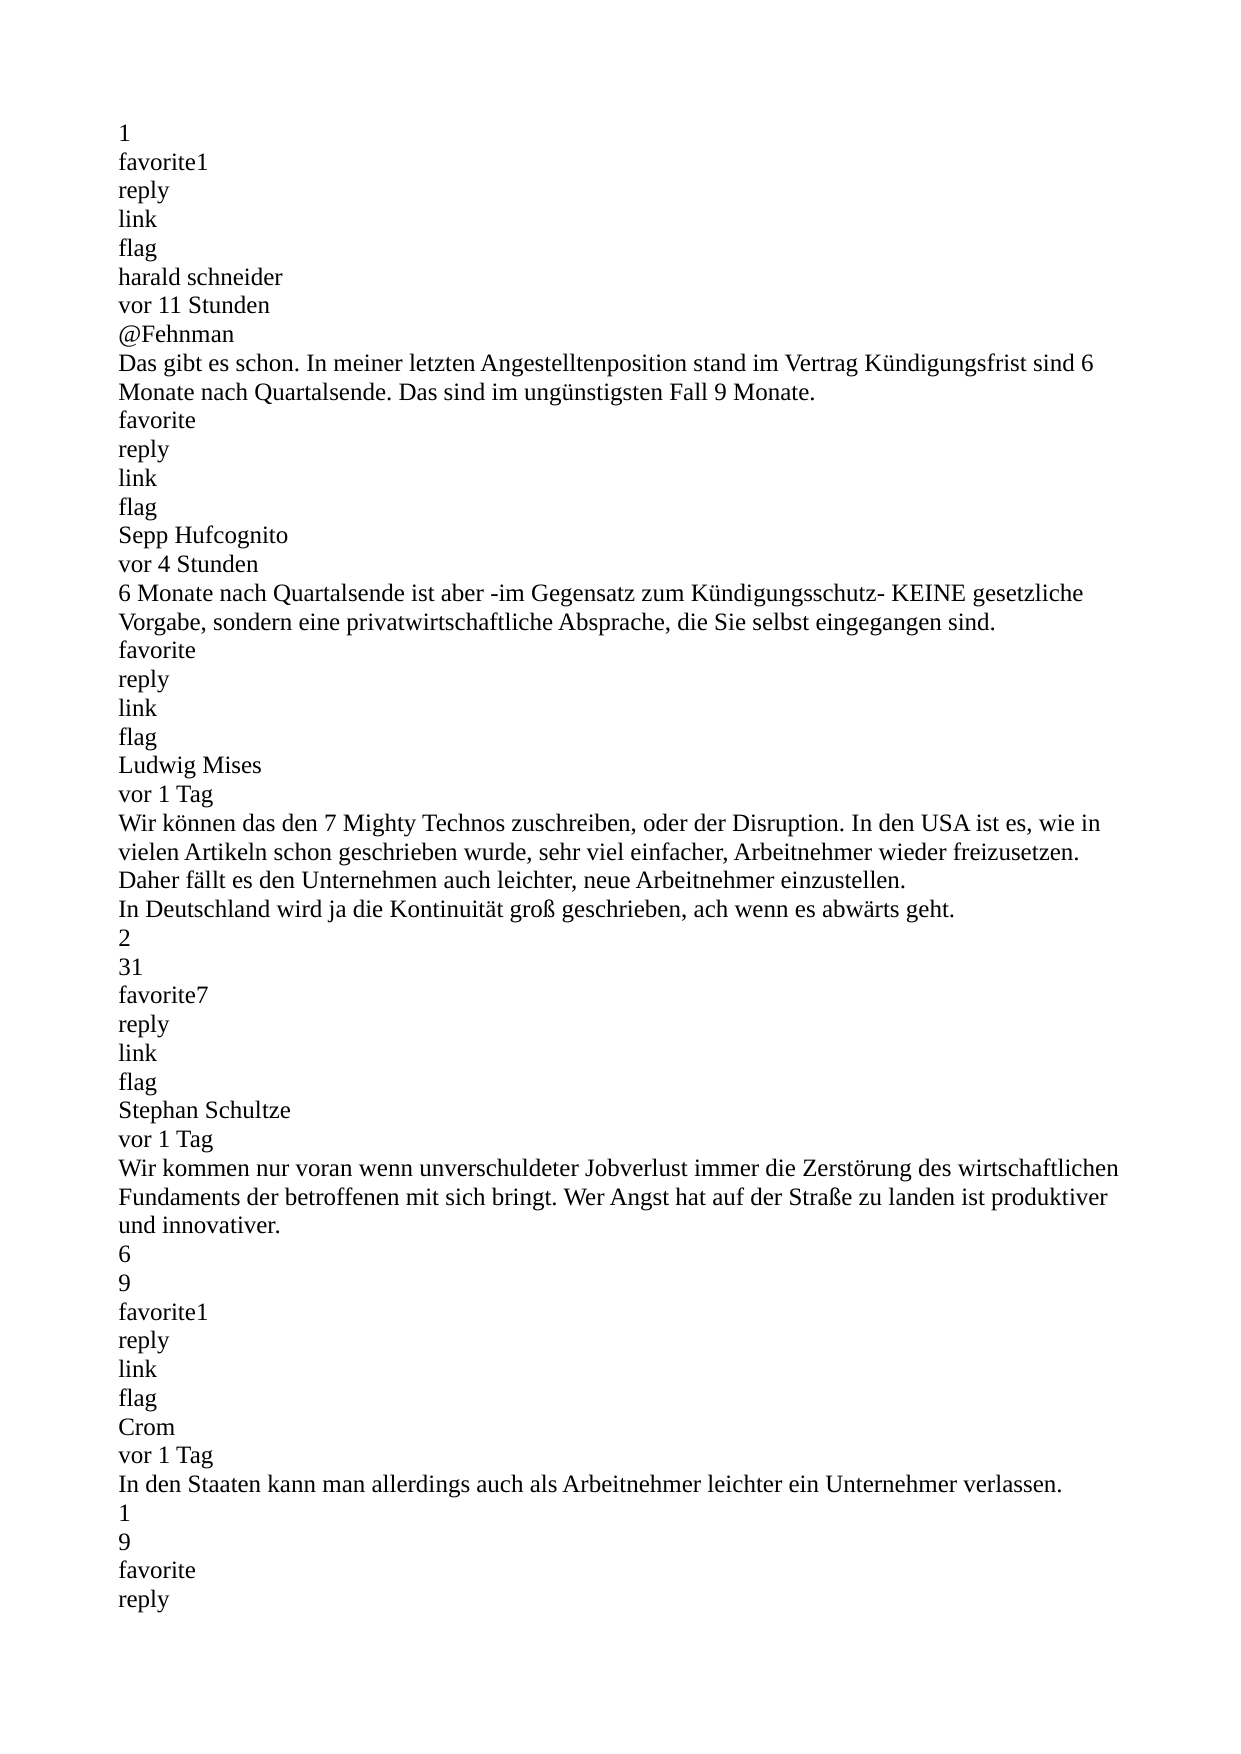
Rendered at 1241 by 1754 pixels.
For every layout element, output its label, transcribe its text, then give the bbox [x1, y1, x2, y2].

text 9 [118, 1527, 1122, 1556]
text Stephan Schultze [118, 1096, 1122, 1124]
text favorite [118, 406, 1122, 434]
text 1 [118, 118, 1122, 147]
text vor 4 Stunden [118, 549, 1122, 578]
text Wir kommen nur voran wenn unverschuldeter Jobverlust immer die Zerstörung des wirtschaftlichen Fundaments der betroffenen mit sich bringt. Wer Angst hat auf der Straße zu landen ist produktiver und innovativer. [118, 1153, 1122, 1239]
text Crom [118, 1412, 1122, 1441]
text vor 1 Tag [118, 779, 1122, 808]
text reply [118, 664, 1122, 693]
text harald schneider [118, 262, 1122, 291]
text vor 1 Tag [118, 1124, 1122, 1153]
text reply [118, 1584, 1122, 1613]
text 9 [118, 1268, 1122, 1297]
text favorite7 [118, 981, 1122, 1009]
text 31 [118, 952, 1122, 981]
text link [118, 693, 1122, 722]
text Wir können das den 7 Mighty Technos zuschreiben, oder der Disruption. In den USA ist es, wie in vielen Artikeln schon geschrieben wurde, sehr viel einfacher, Arbeitnehmer wieder freizusetzen. Daher fällt es den Unternehmen auch leichter, neue Arbeitnehmer einzustellen. In Deutschland wird ja die Kontinuität groß geschrieben, ach wenn es abwärts geht. [118, 808, 1122, 923]
text link [118, 204, 1122, 233]
text 1 [118, 1498, 1122, 1527]
text vor 1 Tag [118, 1441, 1122, 1469]
text reply [118, 1326, 1122, 1354]
text reply [118, 176, 1122, 204]
text vor 11 Stunden [118, 291, 1122, 319]
text flag [118, 1067, 1122, 1096]
text flag [118, 233, 1122, 262]
text flag [118, 492, 1122, 521]
text In den Staaten kann man allerdings auch als Arbeitnehmer leichter ein Unternehmer verlassen. [118, 1469, 1122, 1498]
text @Fehnman Das gibt es schon. In meiner letzten Angestelltenposition stand im Vertrag Kündigungsfrist sind 6 Monate nach Quartalsende. Das sind im ungünstigsten Fall 9 Monate. [118, 319, 1122, 406]
text flag [118, 1383, 1122, 1412]
text favorite1 [118, 1297, 1122, 1326]
text Sepp Hufcognito [118, 521, 1122, 549]
text favorite [118, 636, 1122, 664]
text link [118, 463, 1122, 492]
text reply [118, 1009, 1122, 1038]
text 2 [118, 923, 1122, 952]
text Ludwig Mises [118, 751, 1122, 779]
text favorite [118, 1556, 1122, 1584]
text reply [118, 434, 1122, 463]
text 6 [118, 1239, 1122, 1268]
text flag [118, 722, 1122, 751]
text favorite1 [118, 147, 1122, 176]
text link [118, 1038, 1122, 1067]
text 6 Monate nach Quartalsende ist aber -im Gegensatz zum Kündigungsschutz- KEINE gesetzliche Vorgabe, sondern eine privatwirtschaftliche Absprache, die Sie selbst eingegangen sind. [118, 578, 1122, 636]
text link [118, 1354, 1122, 1383]
